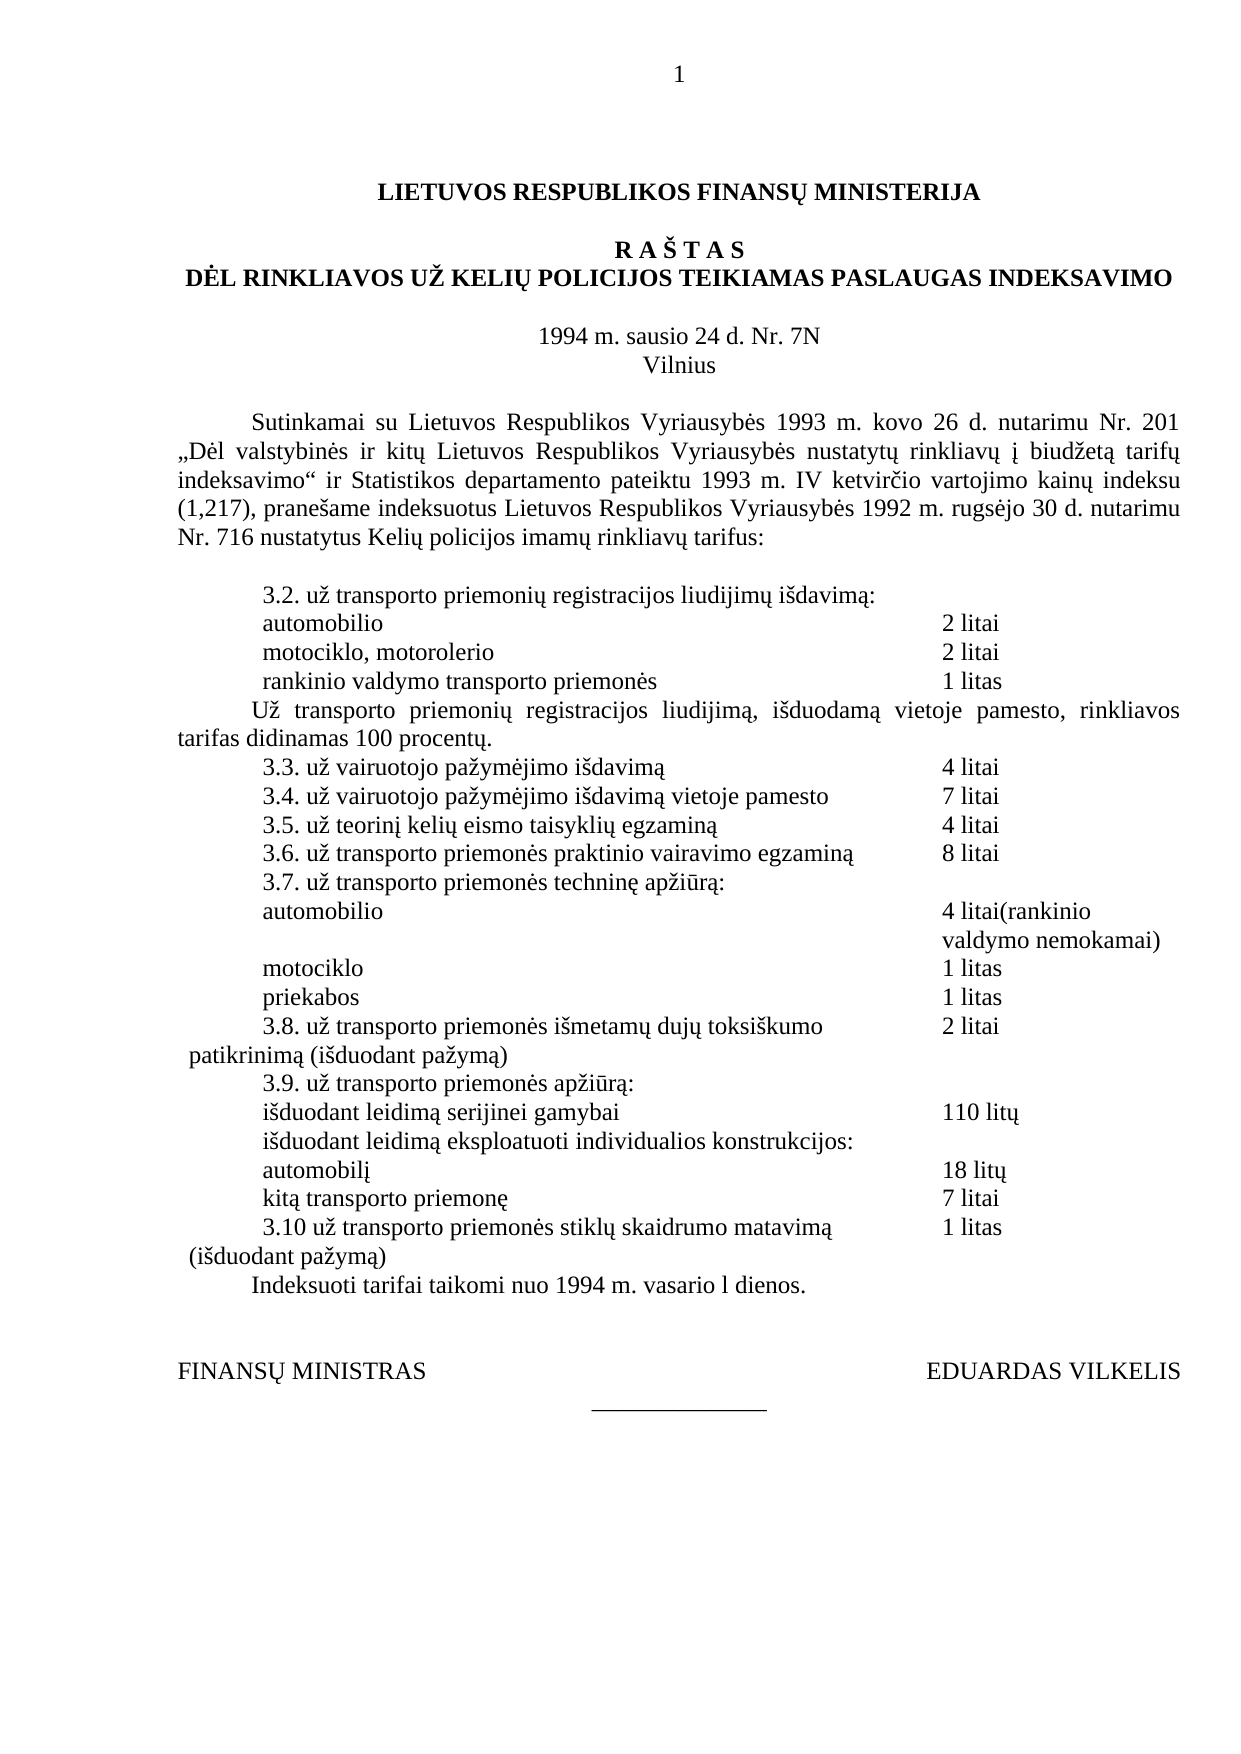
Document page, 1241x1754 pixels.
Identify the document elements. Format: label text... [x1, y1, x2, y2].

table_cell išduodant leidimą serijinei gamybai [177, 1097, 931, 1126]
table_cell rankinio valdymo transporto priemonės [177, 666, 931, 695]
text LIETUVOS RESPUBLIKOS FINANSŲ MINISTERIJA [177, 177, 1181, 206]
table_cell motociklo [177, 954, 931, 982]
table_cell 1 litas [931, 954, 1181, 982]
table_cell kitą transporto priemonę [177, 1184, 931, 1212]
table_header 4 litai [931, 752, 1181, 781]
table_cell 2 litai [931, 637, 1181, 666]
table_cell 3.4. už vairuotojo pažymėjimo išdavimą vietoje pamesto [177, 781, 931, 810]
table_cell 7 litai [931, 781, 1181, 810]
table_cell išduodant leidimą eksploatuoti individualios konstrukcijos: [177, 1126, 931, 1155]
table_cell 7 litai [931, 1184, 1181, 1212]
table_cell 3.10 už transporto priemonės stiklų skaidrumo matavimą (išduodant pažymą) [177, 1212, 931, 1270]
table_header 3.2. už transporto priemonių registracijos liudijimų išdavimą: [177, 580, 931, 608]
table_cell [931, 1069, 1181, 1097]
table_cell 3.8. už transporto priemonės išmetamų dujų toksiškumo patikrinimą (išduodant pažymą) [177, 1011, 931, 1068]
text R A Š T A S [177, 235, 1181, 263]
table_cell 4 litai [931, 810, 1181, 838]
table_cell 1 litas [931, 1212, 1181, 1270]
table_cell automobilį [177, 1155, 931, 1183]
table_cell 110 litų [931, 1097, 1181, 1126]
table_cell automobilio [177, 609, 931, 637]
text DĖL RINKLIAVOS UŽ KELIŲ POLICIJOS TEIKIAMAS PASLAUGAS INDEKSAVIMO [177, 263, 1181, 292]
table_cell 3.9. už transporto priemonės apžiūrą: [177, 1069, 931, 1097]
text Vilnius [177, 350, 1181, 378]
table_cell 2 litai [931, 609, 1181, 637]
table_cell 8 litai [931, 839, 1181, 867]
text ______________ [177, 1385, 1181, 1413]
table_cell motociklo, motorolerio [177, 637, 931, 666]
table_cell 2 litai [931, 1011, 1181, 1068]
table_cell [931, 1126, 1181, 1155]
table_cell 4 litai(rankinio valdymo nemokamai) [931, 896, 1181, 953]
table_header [931, 580, 1181, 608]
table_cell 3.5. už teorinį kelių eismo taisyklių egzaminą [177, 810, 931, 838]
table_cell 1 litas [931, 666, 1181, 695]
table_cell 1 litas [931, 982, 1181, 1011]
table_cell [931, 867, 1181, 896]
table_cell priekabos [177, 982, 931, 1011]
text Sutinkamai su Lietuvos Respublikos Vyriausybės 1993 m. kovo 26 d. nutarimu Nr. 201 „Dėl valstybinės ir kitų Lietuvos Respublikos Vyriausybės nustatytų rinkliavų į biudžetą tarifų indeksavimo“ ir Statistikos departamento pateiktu 1993 m. IV ketvirčio vartojimo kainų indeksu (1,217), pranešame indeksuotus Lietuvos Respublikos Vyriausybės 1992 m. rugsėjo 30 d. nutarimu Nr. 716 nustatytus Kelių policijos imamų rinkliavų tarifus: [177, 407, 1181, 551]
table_cell 18 litų [931, 1155, 1181, 1183]
text Už transporto priemonių registracijos liudijimą, išduodamą vietoje pamesto, rinkliavos tarifas didinamas 100 procentų. [177, 695, 1181, 752]
text Indeksuoti tarifai taikomi nuo 1994 m. vasario l dienos. [177, 1270, 1181, 1298]
text 1994 m. sausio 24 d. Nr. 7N [177, 321, 1181, 350]
table_cell 3.7. už transporto priemonės techninę apžiūrą: [177, 867, 931, 896]
table_cell 3.6. už transporto priemonės praktinio vairavimo egzaminą [177, 839, 931, 867]
text FINANSŲ MINISTRAS EDUARDAS VILKELIS [177, 1356, 1181, 1385]
table_header 3.3. už vairuotojo pažymėjimo išdavimą [177, 752, 931, 781]
table_cell automobilio [177, 896, 931, 953]
